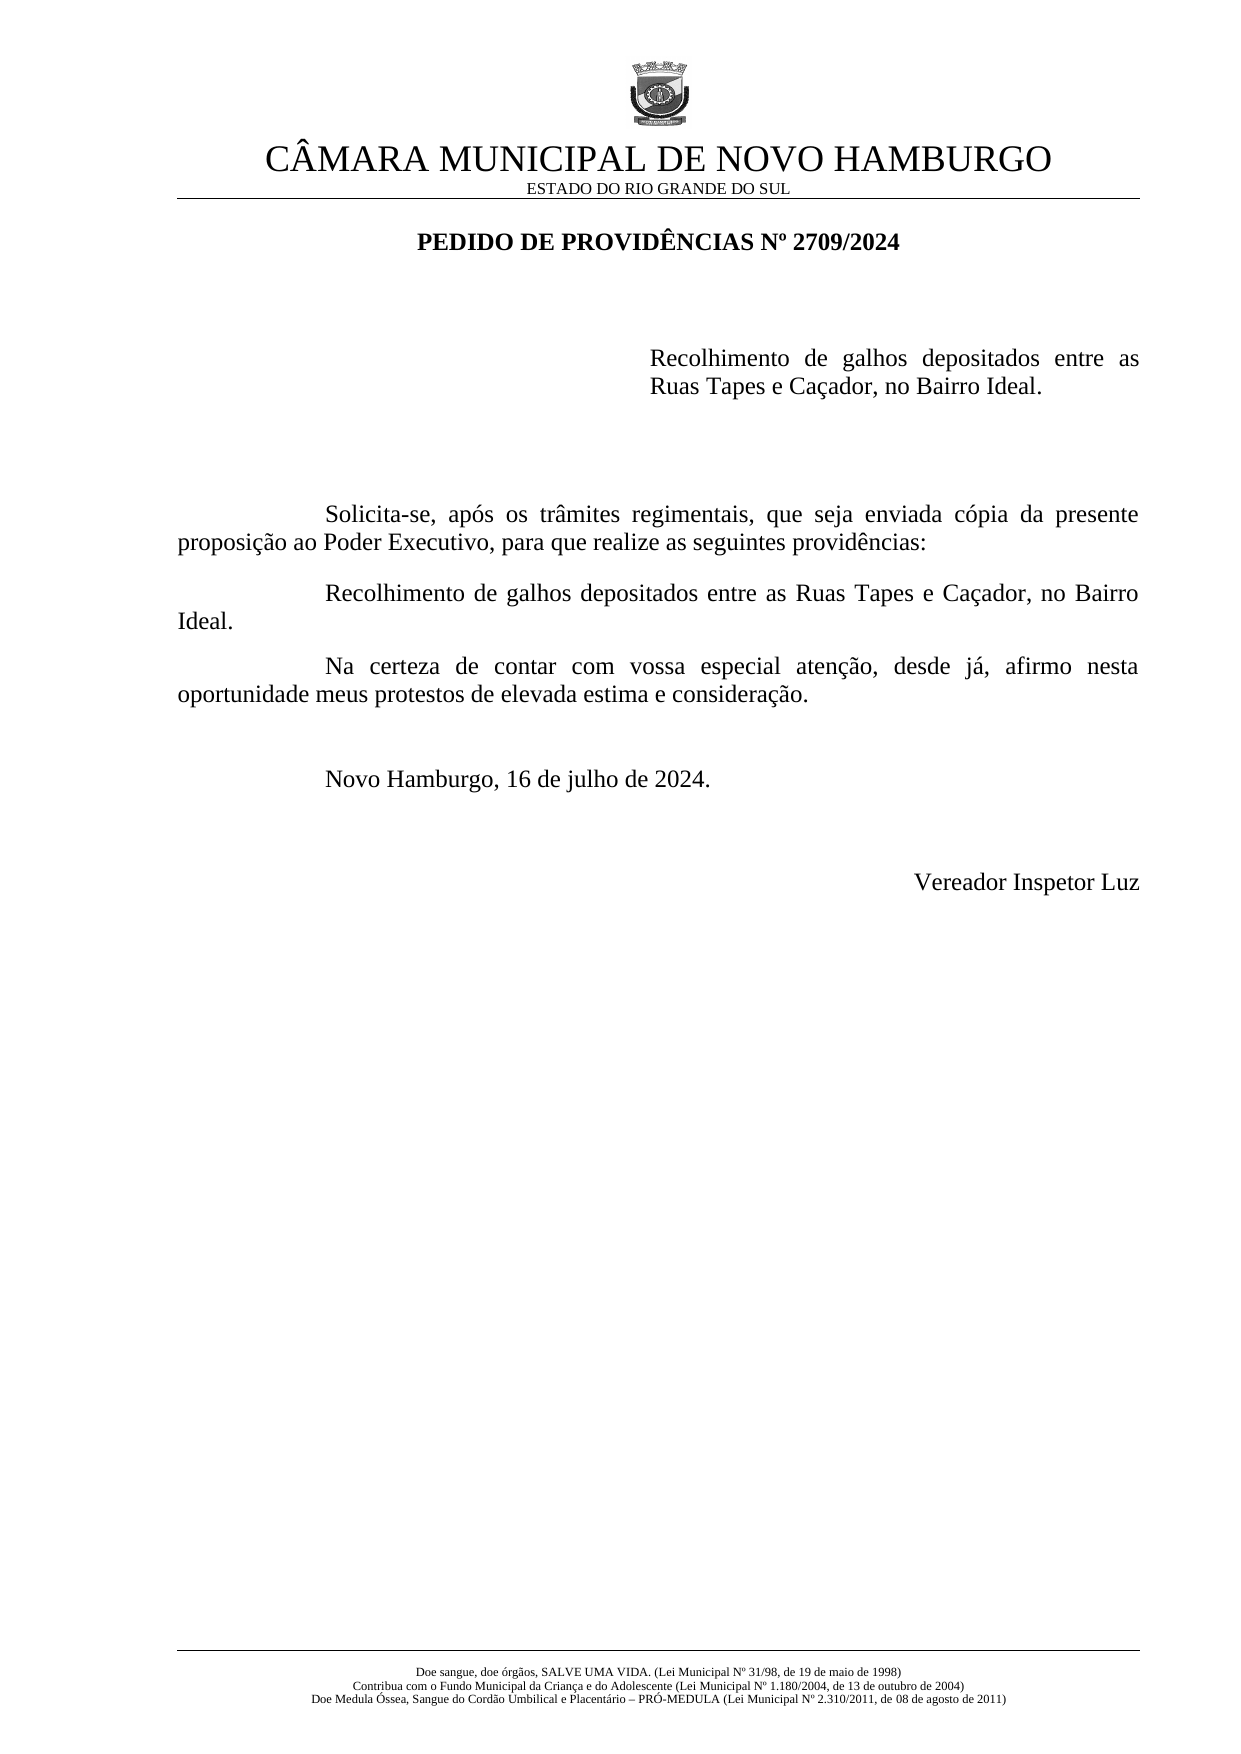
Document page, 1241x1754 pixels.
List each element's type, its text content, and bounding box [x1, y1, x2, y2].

text Vereador Inspetor Luz [177, 868, 1140, 895]
text PEDIDO DE PROVIDÊNCIAS Nº 2709/2024 [177, 228, 1140, 256]
text Na certeza de contar com vossa especial atenção, desde já, afirmo nesta oportunidade meus protestos de elevada estima e consideração. [177, 652, 1140, 708]
text Novo Hamburgo, 16 de julho de 2024. [177, 765, 1140, 793]
text Solicita-se, após os trâmites regimentais, que seja enviada cópia da presente proposição ao Poder Executivo, para que realize as seguintes providências: [177, 500, 1140, 556]
text Recolhimento de galhos depositados entre as Ruas Tapes e Caçador, no Bairro Ideal. [177, 579, 1140, 635]
text Recolhimento de galhos depositados entre as Ruas Tapes e Caçador, no Bairro Ideal. [649, 344, 1140, 400]
